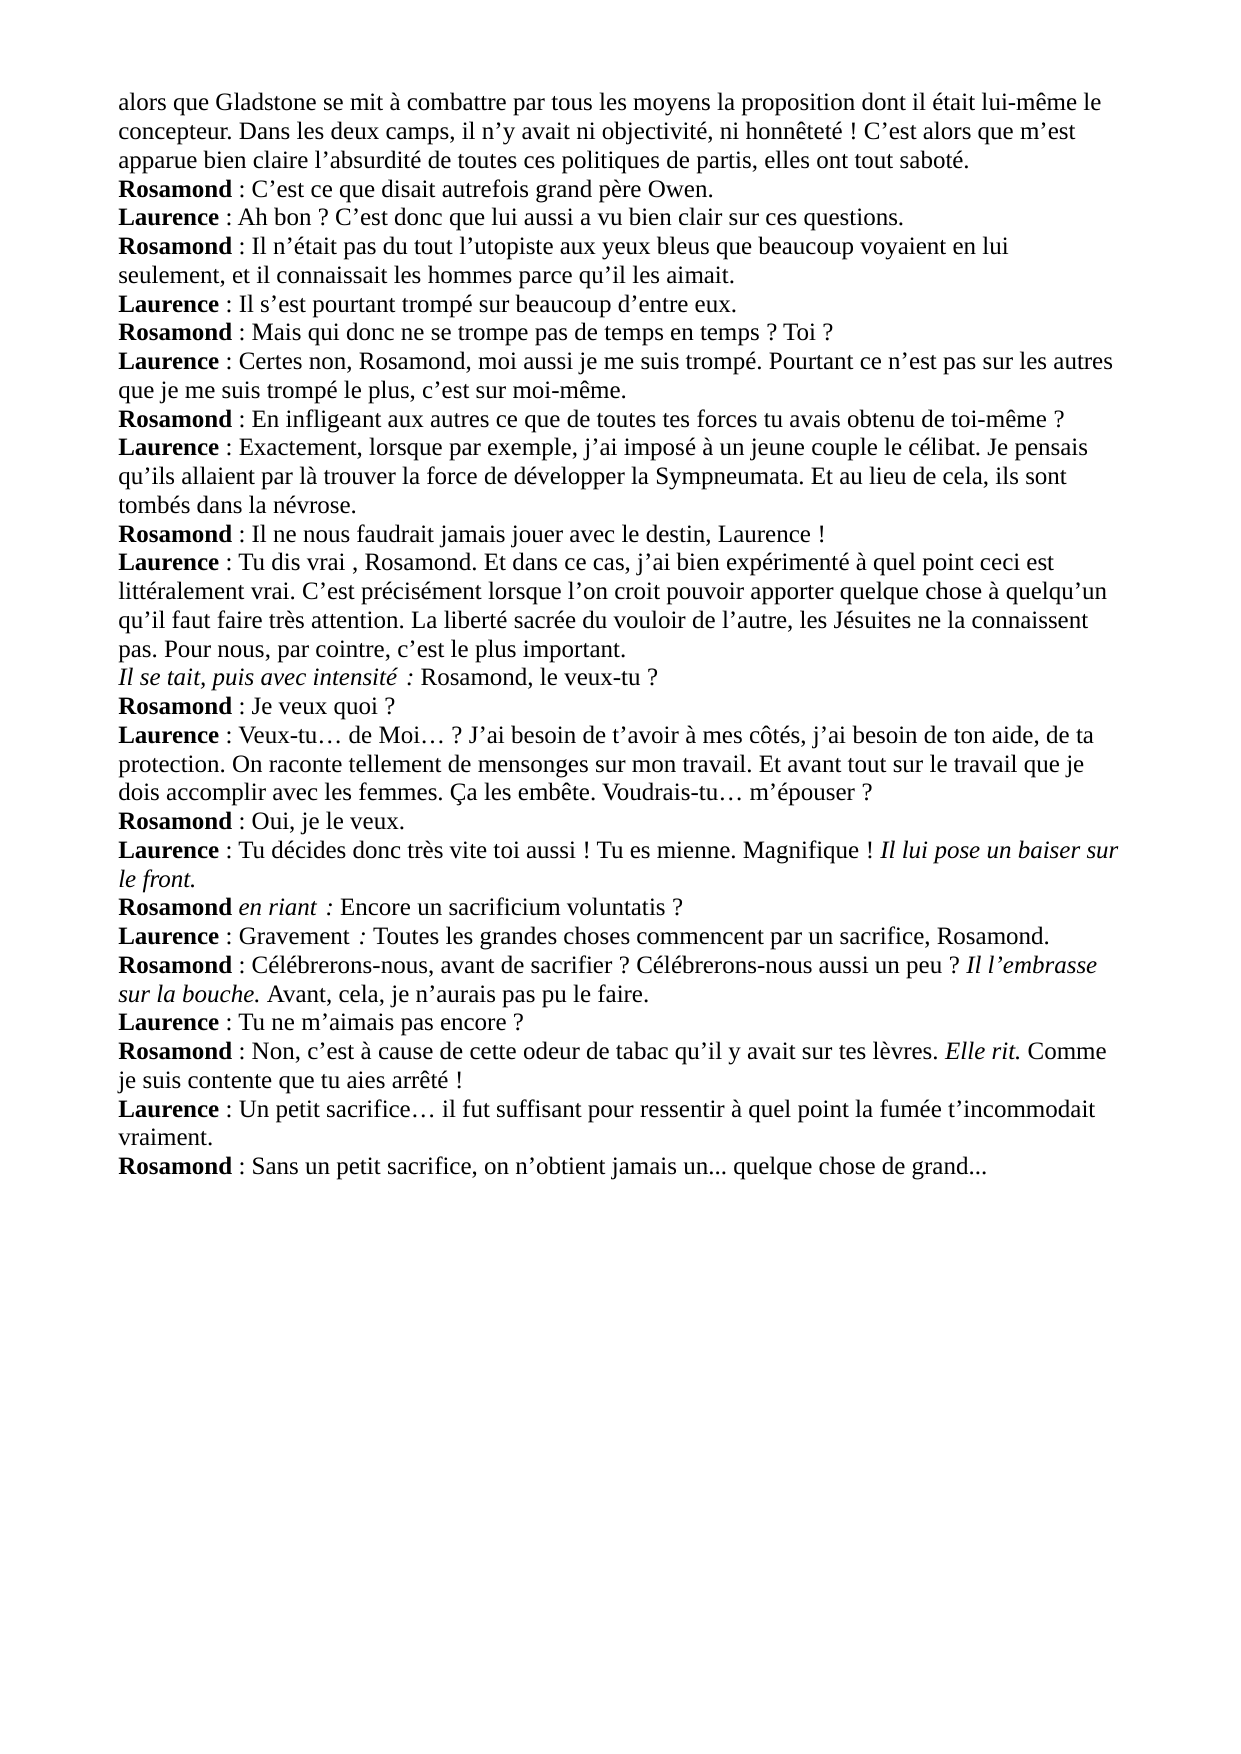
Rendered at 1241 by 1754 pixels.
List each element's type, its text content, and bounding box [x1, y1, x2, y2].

text Rosamond : En infligeant aux autres ce que de toutes tes forces tu avais obtenu de toi-même ? [118, 404, 1122, 432]
text Laurence : Ah bon ? C’est donc que lui aussi a vu bien clair sur ces questions. [118, 202, 1122, 231]
text Rosamond : Célébrerons-nous, avant de sacrifier ? Célébrerons-nous aussi un peu ? Il l’embrasse sur la bouche. Avant, cela, je n’aurais pas pu le faire. [118, 950, 1122, 1007]
text Rosamond : Sans un petit sacrifice, on n’obtient jamais un... quelque chose de grand... [118, 1151, 1122, 1180]
text Laurence : Certes non, Rosamond, moi aussi je me suis trompé. Pourtant ce n’est pas sur les autres que je me suis trompé le plus, c’est sur moi-même. [118, 346, 1122, 404]
text Laurence : Exactement, lorsque par exemple, j’ai imposé à un jeune couple le célibat. Je pensais qu’ils allaient par là trouver la force de développer la Sympneumata. Et au lieu de cela, ils sont tombés dans la névrose. [118, 432, 1122, 519]
text Il se tait, puis avec intensité : Rosamond, le veux-tu ? [118, 662, 1122, 691]
text Laurence : Tu dis vrai , Rosamond. Et dans ce cas, j’ai bien expérimenté à quel point ceci est littéralement vrai. C’est précisément lorsque l’on croit pouvoir apporter quelque chose à quelqu’un qu’il faut faire très attention. La liberté sacrée du vouloir de l’autre, les Jésuites ne la connaissent pas. Pour nous, par cointre, c’est le plus important. [118, 547, 1122, 662]
text Rosamond : Il ne nous faudrait jamais jouer avec le destin, Laurence ! [118, 519, 1122, 547]
text Rosamond : Mais qui donc ne se trompe pas de temps en temps ? Toi ? [118, 317, 1122, 346]
text Laurence : Tu ne m’aimais pas encore ? [118, 1007, 1122, 1036]
text Laurence : Tu décides donc très vite toi aussi ! Tu es mienne. Magnifique ! Il lui pose un baiser sur le front. [118, 835, 1122, 892]
text Rosamond : Oui, je le veux. [118, 806, 1122, 835]
text Rosamond : Non, c’est à cause de cette odeur de tabac qu’il y avait sur tes lèvres. Elle rit. Comme je suis contente que tu aies arrêté ! [118, 1036, 1122, 1094]
text Rosamond en riant : Encore un sacrificium voluntatis ? [118, 892, 1122, 921]
text Rosamond : Je veux quoi ? [118, 691, 1122, 720]
text Laurence : Gravement : Toutes les grandes choses commencent par un sacrifice, Rosamond. [118, 921, 1122, 950]
text Rosamond : Il n’était pas du tout l’utopiste aux yeux bleus que beaucoup voyaient en lui seulement, et il connaissait les hommes parce qu’il les aimait. [118, 231, 1122, 289]
text Laurence : Un petit sacrifice… il fut suffisant pour ressentir à quel point la fumée t’incommodait vraiment. [118, 1094, 1122, 1151]
text alors que Gladstone se mit à combattre par tous les moyens la proposition dont il était lui-même le concepteur. Dans les deux camps, il n’y avait ni objectivité, ni honnêteté ! C’est alors que m’est apparue bien claire l’absurdité de toutes ces politiques de partis, elles ont tout saboté. [118, 87, 1122, 174]
text Laurence : Veux-tu… de Moi… ? J’ai besoin de t’avoir à mes côtés, j’ai besoin de ton aide, de ta protection. On raconte tellement de mensonges sur mon travail. Et avant tout sur le travail que je dois accomplir avec les femmes. Ça les embête. Voudrais-tu… m’épouser ? [118, 720, 1122, 806]
text Laurence : Il s’est pourtant trompé sur beaucoup d’entre eux. [118, 289, 1122, 317]
text Rosamond : C’est ce que disait autrefois grand père Owen. [118, 174, 1122, 202]
